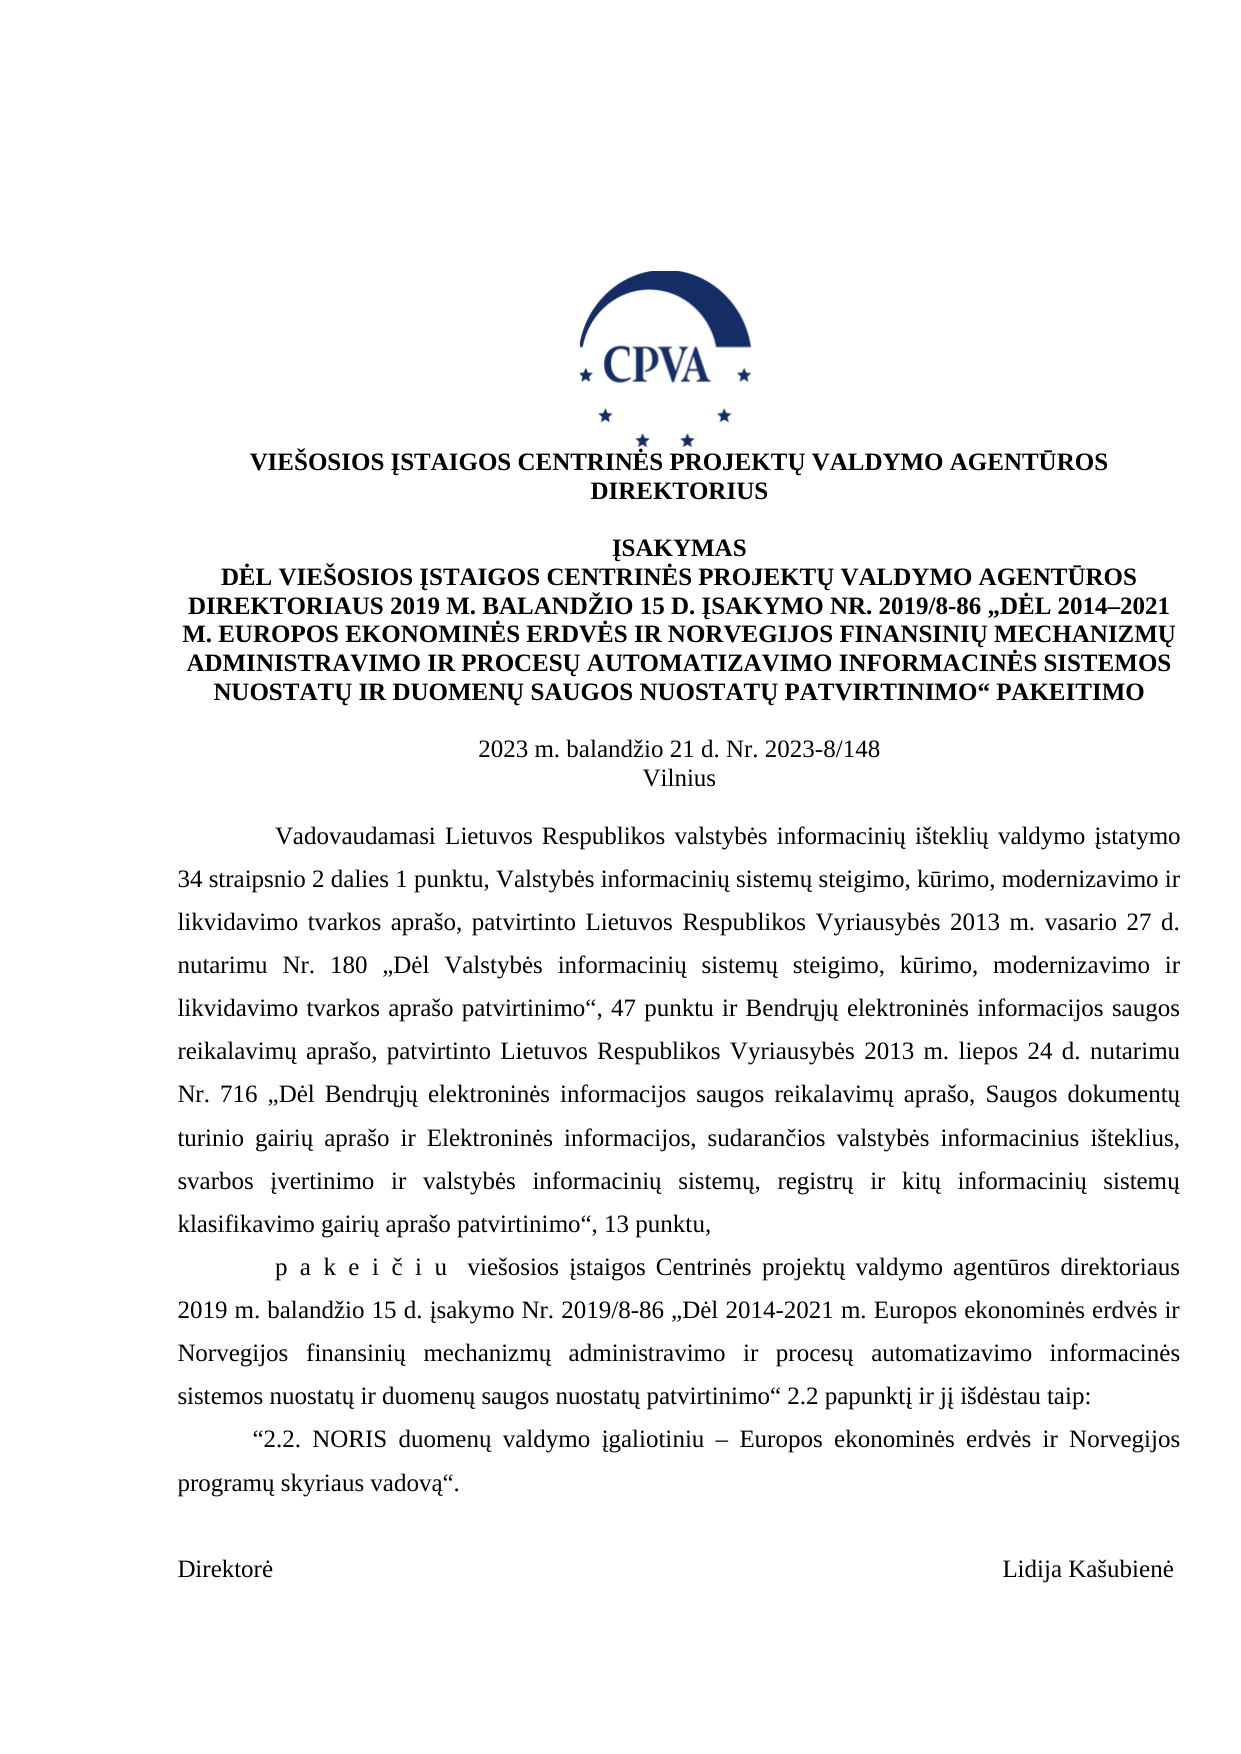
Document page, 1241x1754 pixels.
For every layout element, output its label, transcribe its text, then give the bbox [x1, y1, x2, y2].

text Vilnius [177, 763, 1181, 792]
text VIEŠOSIOS ĮSTAIGOS CENTRINĖS PROJEKTŲ VALDYMO AGENTŪROS [177, 447, 1181, 476]
text ĮSAKYMAS [177, 533, 1181, 562]
text DIREKTORIUS [177, 476, 1181, 504]
text DĖL VIEŠOSIOS ĮSTAIGOS CENTRINĖS PROJEKTŲ VALDYMO AGENTŪROS DIREKTORIAUS 2019 M. BALANDŽIO 15 D. ĮSAKYMO NR. 2019/8-86 „DĖL 2014–2021 M. EUROPOS EKONOMINĖS ERDVĖS IR NORVEGIJOS FINANSINIŲ MECHANIZMŲ ADMINISTRAVIMO IR PROCESŲ AUTOMATIZAVIMO INFORMACINĖS SISTEMOS NUOSTATŲ IR DUOMENŲ SAUGOS NUOSTATŲ PATVIRTINIMO“ PAKEITIMO [177, 562, 1181, 706]
text pakeičiu viešosios įstaigos Centrinės projektų valdymo agentūros direktoriaus 2019 m. balandžio 15 d. įsakymo Nr. 2019/8-86 „Dėl 2014-2021 m. Europos ekonominės erdvės ir Norvegijos finansinių mechanizmų administravimo ir procesų automatizavimo informacinės sistemos nuostatų ir duomenų saugos nuostatų patvirtinimo“ 2.2 papunktį ir jį išdėstau taip: [177, 1252, 1181, 1410]
text 2023 m. balandžio 21 d. Nr. 2023-8/148 [177, 734, 1181, 763]
text Vadovaudamasi Lietuvos Respublikos valstybės informacinių išteklių valdymo įstatymo 34 straipsnio 2 dalies 1 punktu, Valstybės informacinių sistemų steigimo, kūrimo, modernizavimo ir likvidavimo tvarkos aprašo, patvirtinto Lietuvos Respublikos Vyriausybės 2013 m. vasario 27 d. nutarimu Nr. 180 „Dėl Valstybės informacinių sistemų steigimo, kūrimo, modernizavimo ir likvidavimo tvarkos aprašo patvirtinimo“, 47 punktu ir Bendrųjų elektroninės informacijos saugos reikalavimų aprašo, patvirtinto Lietuvos Respublikos Vyriausybės 2013 m. liepos 24 d. nutarimu Nr. 716 „Dėl Bendrųjų elektroninės informacijos saugos reikalavimų aprašo, Saugos dokumentų turinio gairių aprašo ir Elektroninės informacijos, sudarančios valstybės informacinius išteklius, svarbos įvertinimo ir valstybės informacinių sistemų, registrų ir kitų informacinių sistemų klasifikavimo gairių aprašo patvirtinimo“, 13 punktu, [177, 821, 1181, 1238]
text “2.2. NORIS duomenų valdymo įgaliotiniu – Europos ekonominės erdvės ir Norvegijos programų skyriaus vadovą“. [177, 1424, 1181, 1496]
text Direktorė Lidija Kašubienė [177, 1554, 1181, 1583]
